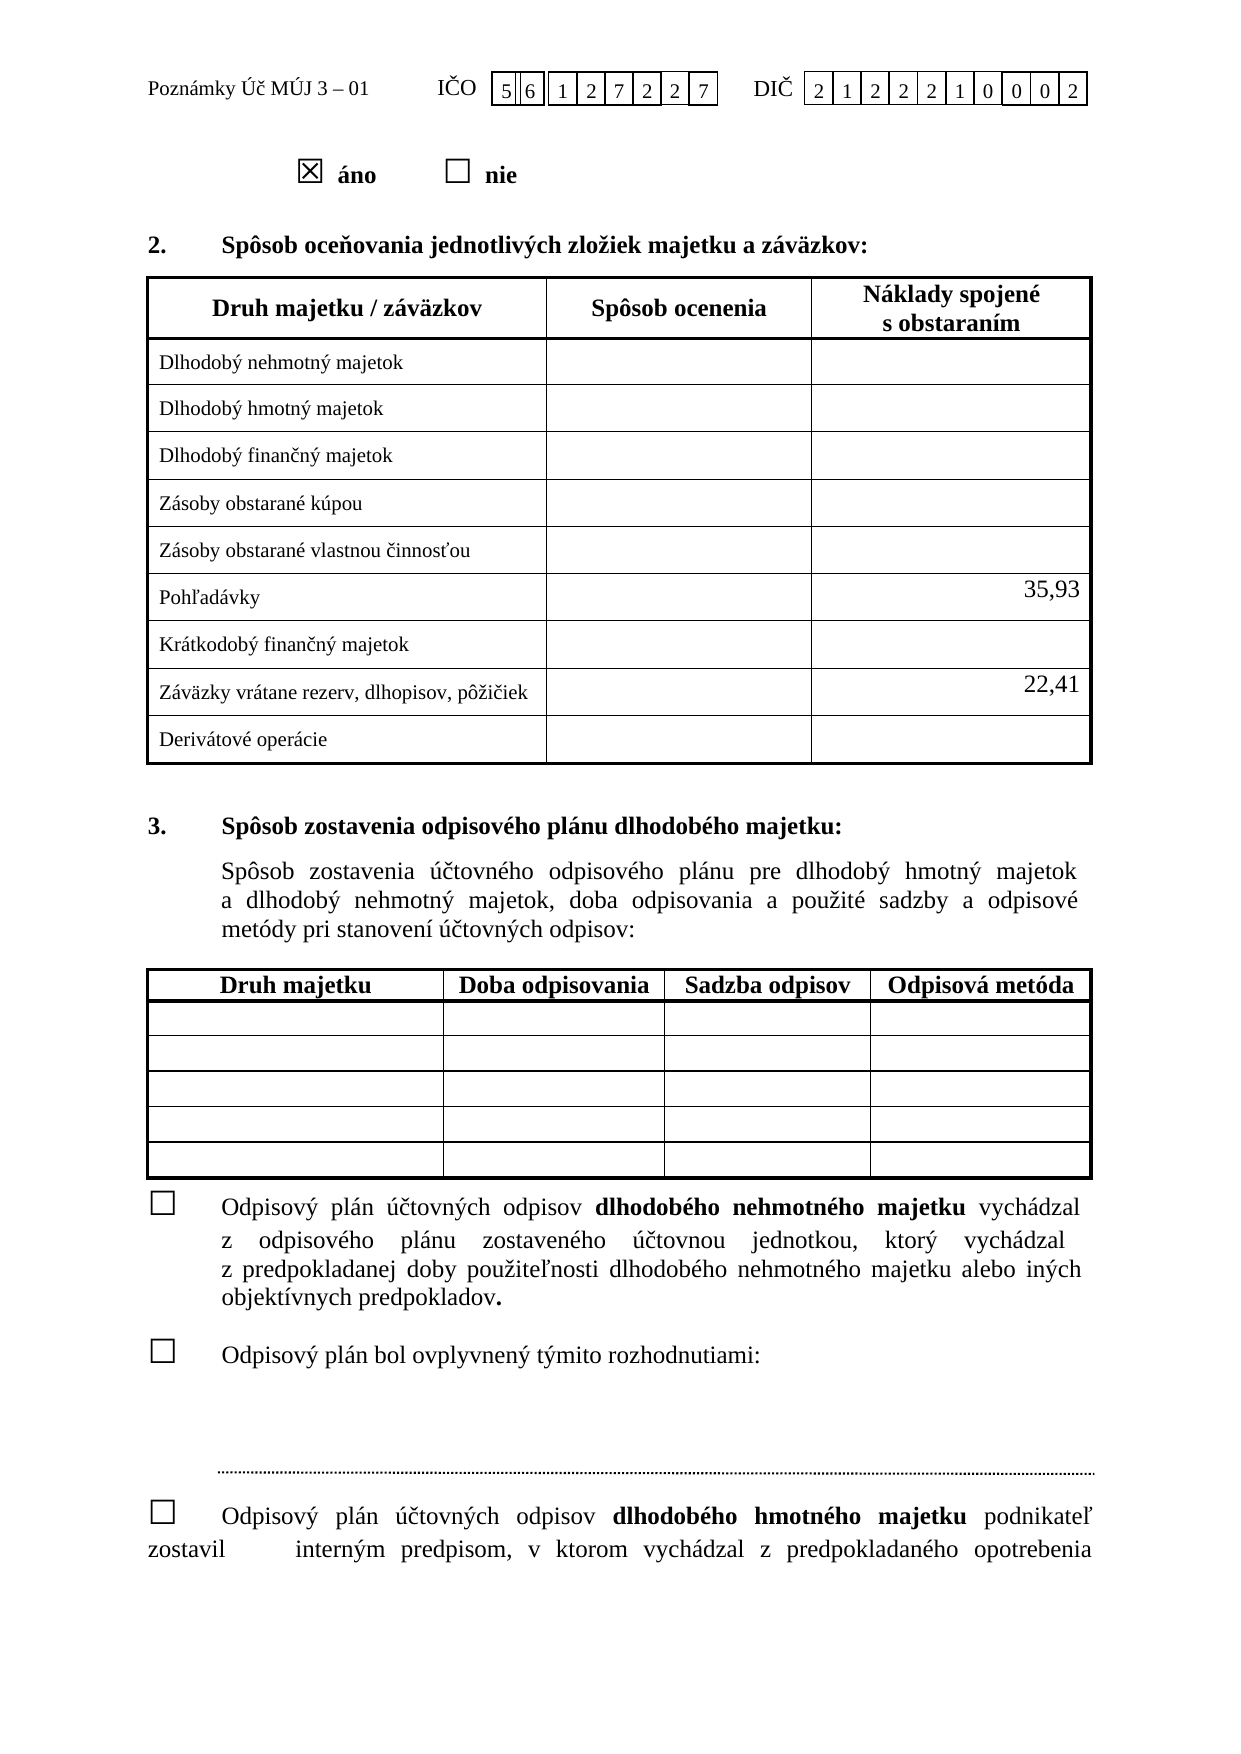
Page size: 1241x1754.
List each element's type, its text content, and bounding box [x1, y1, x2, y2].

table_cell [444, 1143, 664, 1176]
table_cell [149, 1036, 443, 1070]
text ☒ áno ☐ nie [148, 148, 1093, 193]
text Spôsob zostavenia účtovného odpisového plánu pre dlhodobý hmotný majetok a dlhodobý nehmotný majetok, doba odpisovania a použité sadzby a odpisové metódy pri stanovení účtovných odpisov: [221, 856, 1093, 942]
table_header Náklady spojené s obstaraním [812, 279, 1089, 337]
table_cell [444, 1003, 664, 1035]
table_cell [812, 527, 1089, 573]
table_cell [812, 385, 1089, 431]
table_header Sadzba odpisov [665, 971, 870, 999]
table_cell [547, 385, 811, 431]
table_cell [871, 1003, 1089, 1035]
table_header Odpisová metóda [871, 971, 1089, 999]
table_cell Záväzky vrátane rezerv, dlhopisov, pôžičiek [149, 669, 546, 715]
table_cell [871, 1072, 1089, 1106]
table_cell [149, 1072, 443, 1106]
table_cell [665, 1107, 870, 1141]
table_cell [547, 527, 811, 573]
table_cell [547, 340, 811, 384]
table_cell [444, 1107, 664, 1141]
table_cell [444, 1072, 664, 1106]
table_cell [871, 1036, 1089, 1070]
table_header Druh majetku / záväzkov [149, 279, 546, 337]
table_cell Zásoby obstarané vlastnou činnosťou [149, 527, 546, 573]
table_cell 22,41 [812, 669, 1089, 715]
text ☐ Odpisový plán bol ovplyvnený týmito rozhodnutiami: [148, 1328, 1093, 1373]
table_cell [871, 1143, 1089, 1176]
table_cell [444, 1036, 664, 1070]
text 3. Spôsob zostavenia odpisového plánu dlhodobého majetku: [148, 811, 1093, 839]
text ☐ Odpisový plán účtovných odpisov dlhodobého nehmotného majetku vychádzal z odpisového plánu zostaveného účtovnou jednotkou, ktorý vychádzal z predpokladanej doby použiteľnosti dlhodobého nehmotného majetku alebo iných objektívnych predpokladov. [148, 1180, 1093, 1311]
table_cell [665, 1072, 870, 1106]
table_cell Dlhodobý finančný majetok [149, 432, 546, 478]
table_cell [665, 1143, 870, 1176]
table_cell [149, 1003, 443, 1035]
table_header Doba odpisovania [444, 971, 664, 999]
table_cell [547, 574, 811, 620]
table_cell [547, 621, 811, 668]
table_cell Pohľadávky [149, 574, 546, 620]
table_cell [812, 480, 1089, 526]
table_cell Dlhodobý hmotný majetok [149, 385, 546, 431]
table_cell [812, 432, 1089, 478]
text ☐ Odpisový plán účtovných odpisov dlhodobého hmotného majetku podnikateľ zostavil interným predpisom, v ktorom vychádzal z predpokladaného opotrebenia [148, 1489, 1093, 1563]
table_cell Derivátové operácie [149, 716, 546, 762]
table_cell [547, 716, 811, 762]
table_header Druh majetku [149, 971, 443, 999]
table_cell [871, 1107, 1089, 1141]
table_cell Dlhodobý nehmotný majetok [149, 340, 546, 384]
table_cell [812, 340, 1089, 384]
table_cell Zásoby obstarané kúpou [149, 480, 546, 526]
table_cell [547, 480, 811, 526]
table_cell [665, 1036, 870, 1070]
table_cell [812, 621, 1089, 668]
text 2. Spôsob oceňovania jednotlivých zložiek majetku a záväzkov: [148, 231, 1093, 259]
table_cell 35,93 [812, 574, 1089, 620]
table_cell [547, 669, 811, 715]
table_cell [547, 432, 811, 478]
table_cell Krátkodobý finančný majetok [149, 621, 546, 668]
table_cell [665, 1003, 870, 1035]
table_cell [812, 716, 1089, 762]
table_header Spôsob ocenenia [547, 279, 811, 337]
table_cell [149, 1107, 443, 1141]
table_cell [149, 1143, 443, 1176]
